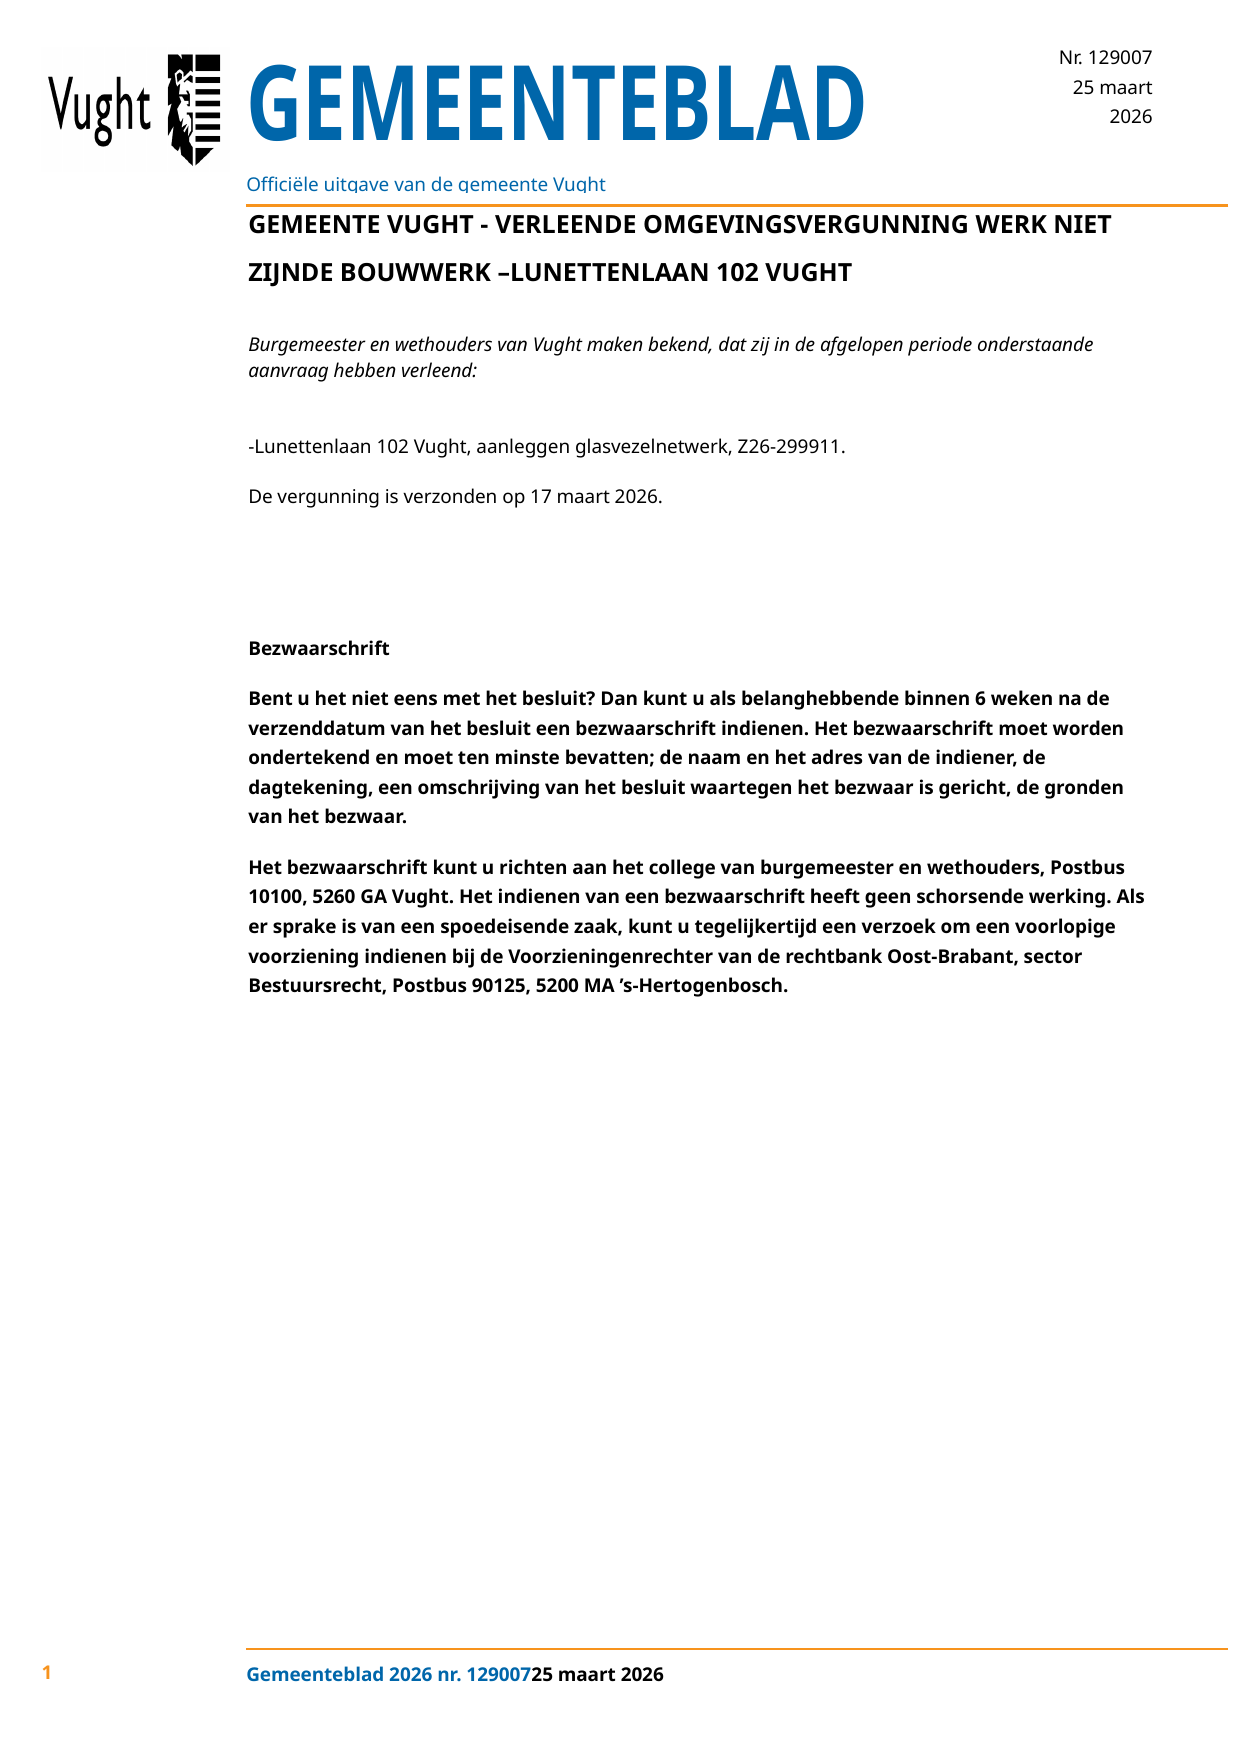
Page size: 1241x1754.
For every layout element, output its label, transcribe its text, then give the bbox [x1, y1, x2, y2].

text Bezwaarschrift [248, 635, 1152, 661]
text Bent u het niet eens met het besluit? Dan kunt u als belanghebbende binnen 6 weken na de verzenddatum van het besluit een bezwaarschrift indienen. Het bezwaarschrift moet worden ondertekend en moet ten minste bevatten; de naam en het adres van de indiener, de dagtekening, een omschrijving van het besluit waartegen het bezwaar is gericht, de gronden van het bezwaar. [248, 685, 1152, 829]
text De vergunning is verzonden op 17 maart 2026. [248, 484, 1152, 509]
text Burgemeester en wethouders van Vught maken bekend, dat zij in de afgelopen periode onderstaande aanvraag hebben verleend: [248, 331, 1152, 383]
text GEMEENTE VUGHT - VERLEENDE OMGEVINGSVERGUNNING WERK NIET ZIJNDE BOUWWERK –LUNETTENLAAN 102 VUGHT [248, 207, 1152, 288]
text Het bezwaarschrift kunt u richten aan het college van burgemeester en wethouders, Postbus 10100, 5260 GA Vught. Het indienen van een bezwaarschrift heeft geen schorsende werking. Als er sprake is van een spoedeisende zaak, kunt u tegelijkertijd een verzoek om een voorlopige voorziening indienen bij de Voorzieningenrechter van de rechtbank Oost-Brabant, sector Bestuursrecht, Postbus 90125, 5200 MA ’s-Hertogenbosch. [248, 854, 1152, 998]
picture [41, 47, 231, 172]
text -Lunettenlaan 102 Vught, aanleggen glasvezelnetwerk, Z26-299911. [248, 433, 1152, 459]
